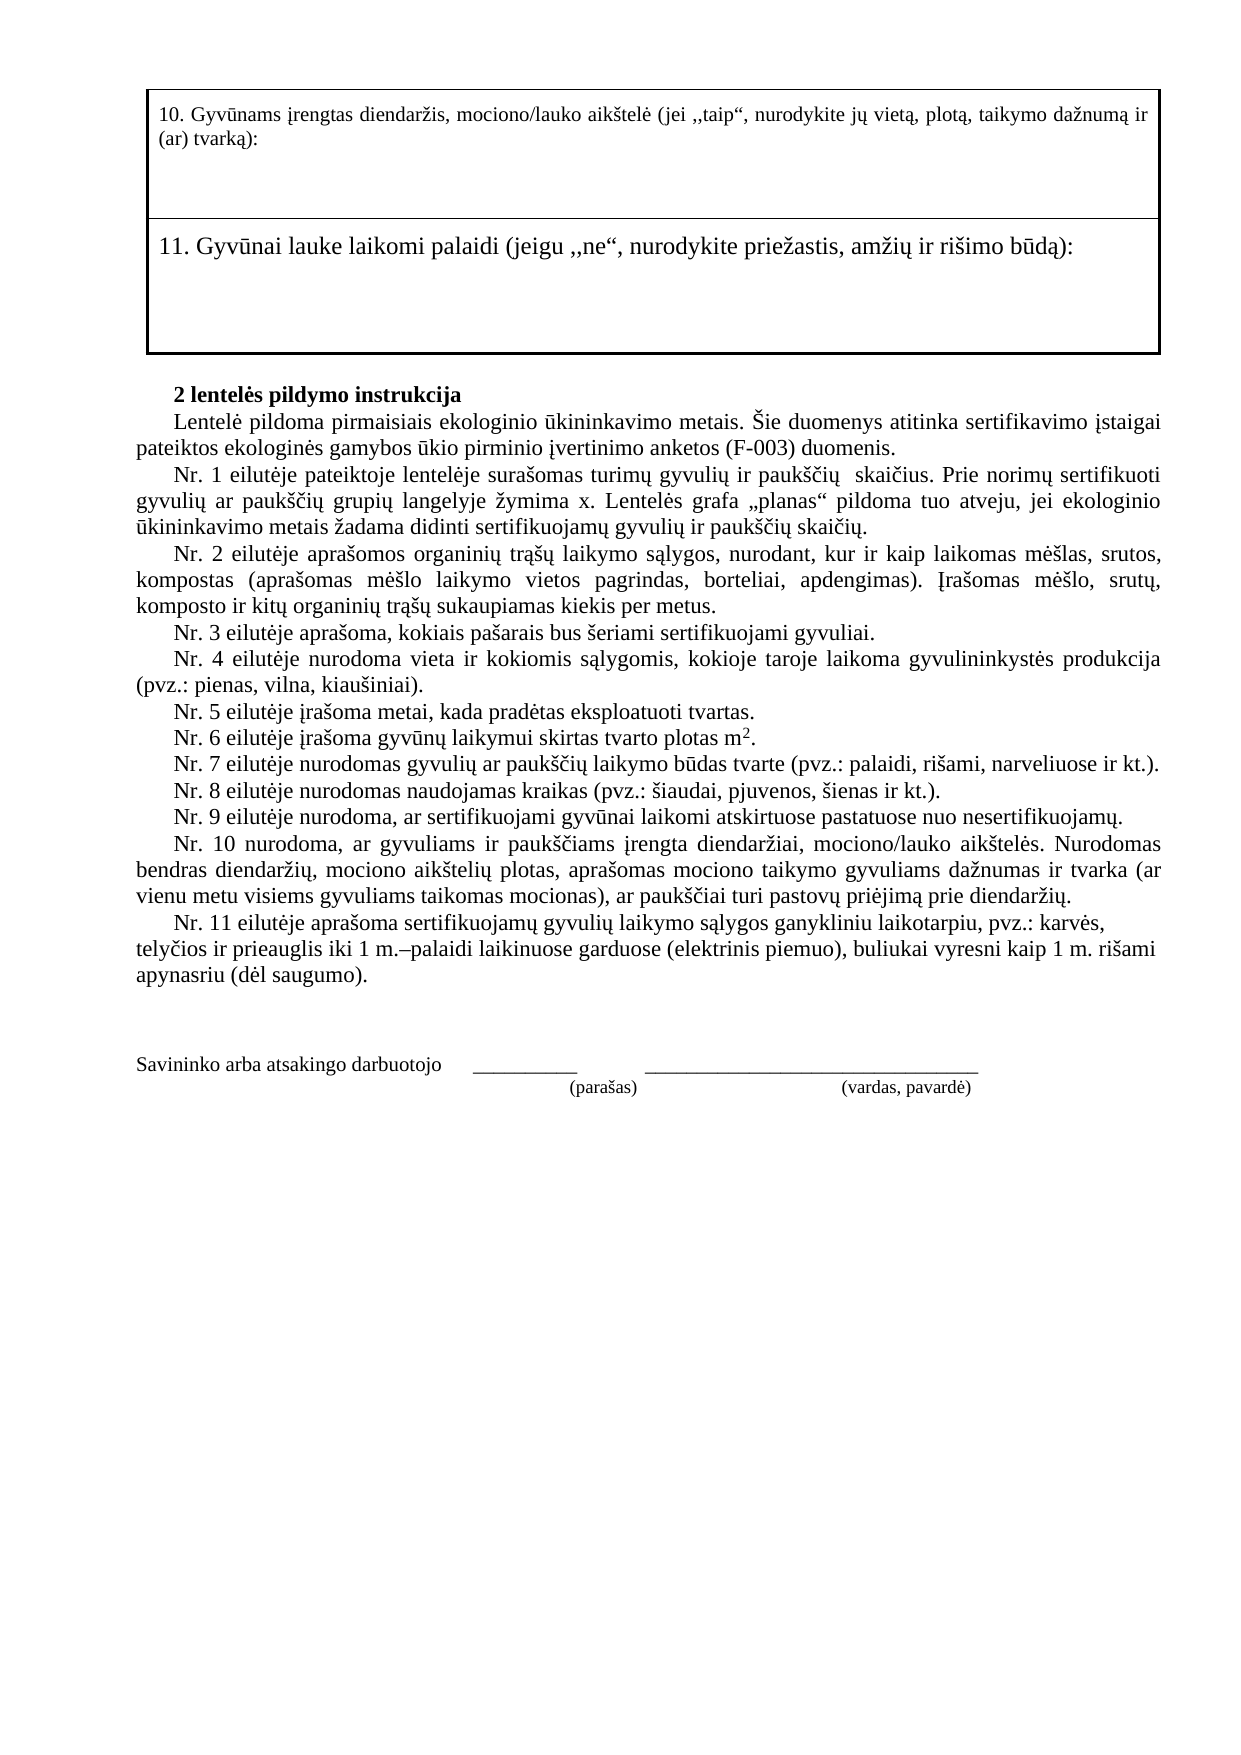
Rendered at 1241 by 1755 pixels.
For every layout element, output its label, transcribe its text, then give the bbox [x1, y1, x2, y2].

text (parašas) (vardas, pavardė) [541, 1076, 1152, 1098]
text Lentelė pildoma pirmaisiais ekologinio ūkininkavimo metais. Šie duomenys atitinka sertifikavimo įstaigai pateiktos ekologinės gamybos ūkio pirminio įvertinimo anketos (F-003) duomenis. [136, 408, 1163, 461]
text Nr. 4 eilutėje nurodoma vieta ir kokiomis sąlygomis, kokioje taroje laikoma gyvulininkystės produkcija (pvz.: pienas, vilna, kiaušiniai). [136, 645, 1163, 698]
text Nr. 3 eilutėje aprašoma, kokiais pašarais bus šeriami sertifikuojami gyvuliai. [136, 619, 1163, 645]
text Nr. 8 eilutėje nurodomas naudojamas kraikas (pvz.: šiaudai, pjuvenos, šienas ir kt.). [136, 777, 1163, 803]
text 2 lentelės pildymo instrukcija [136, 382, 1163, 408]
text Nr. 5 eilutėje įrašoma metai, kada pradėtas eksploatuoti tvartas. [136, 698, 1163, 724]
text Nr. 11 eilutėje aprašoma sertifikuojamų gyvulių laikymo sąlygos ganykliniu laikotarpiu, pvz.: karvės, telyčios ir prieauglis iki 1 m.–palaidi laikinuose garduose (elektrinis piemuo), buliukai vyresni kaip 1 m. rišami apynasriu (dėl saugumo). [136, 909, 1163, 988]
text Nr. 9 eilutėje nurodoma, ar sertifikuojami gyvūnai laikomi atskirtuose pastatuose nuo nesertifikuojamų. [136, 803, 1163, 829]
table_cell 11. Gyvūnai lauke laikomi palaidi (jeigu ,,ne“, nurodykite priežastis, amžių ir rišimo būdą): [149, 219, 1158, 352]
text Nr. 2 eilutėje aprašomos organinių trąšų laikymo sąlygos, nurodant, kur ir kaip laikomas mėšlas, srutos, kompostas (aprašomas mėšlo laikymo vietos pagrindas, borteliai, apdengimas). Įrašomas mėšlo, srutų, komposto ir kitų organinių trąšų sukaupiamas kiekis per metus. [136, 540, 1163, 619]
text Nr. 7 eilutėje nurodomas gyvulių ar paukščių laikymo būdas tvarte (pvz.: palaidi, rišami, narveliuose ir kt.). [136, 751, 1163, 777]
text Savininko arba atsakingo darbuotojo __________ ________________________________ [136, 1052, 1152, 1076]
text Nr. 6 eilutėje įrašoma gyvūnų laikymui skirtas tvarto plotas m2. [136, 724, 1163, 751]
text Nr. 1 eilutėje pateiktoje lentelėje surašomas turimų gyvulių ir paukščių skaičius. Prie norimų sertifikuoti gyvulių ar paukščių grupių langelyje žymima x. Lentelės grafa „planas“ pildoma tuo atveju, jei ekologinio ūkininkavimo metais žadama didinti sertifikuojamų gyvulių ir paukščių skaičių. [136, 461, 1163, 540]
text Nr. 10 nurodoma, ar gyvuliams ir paukščiams įrengta diendaržiai, mociono/lauko aikštelės. Nurodomas bendras diendaržių, mociono aikštelių plotas, aprašomas mociono taikymo gyvuliams dažnumas ir tvarka (ar vienu metu visiems gyvuliams taikomas mocionas), ar paukščiai turi pastovų priėjimą prie diendaržių. [136, 829, 1163, 909]
table_cell 10. Gyvūnams įrengtas diendaržis, mociono/lauko aikštelė (jei ,,taip“, nurodykite jų vietą, plotą, taikymo dažnumą ir (ar) tvarką): [149, 90, 1158, 217]
